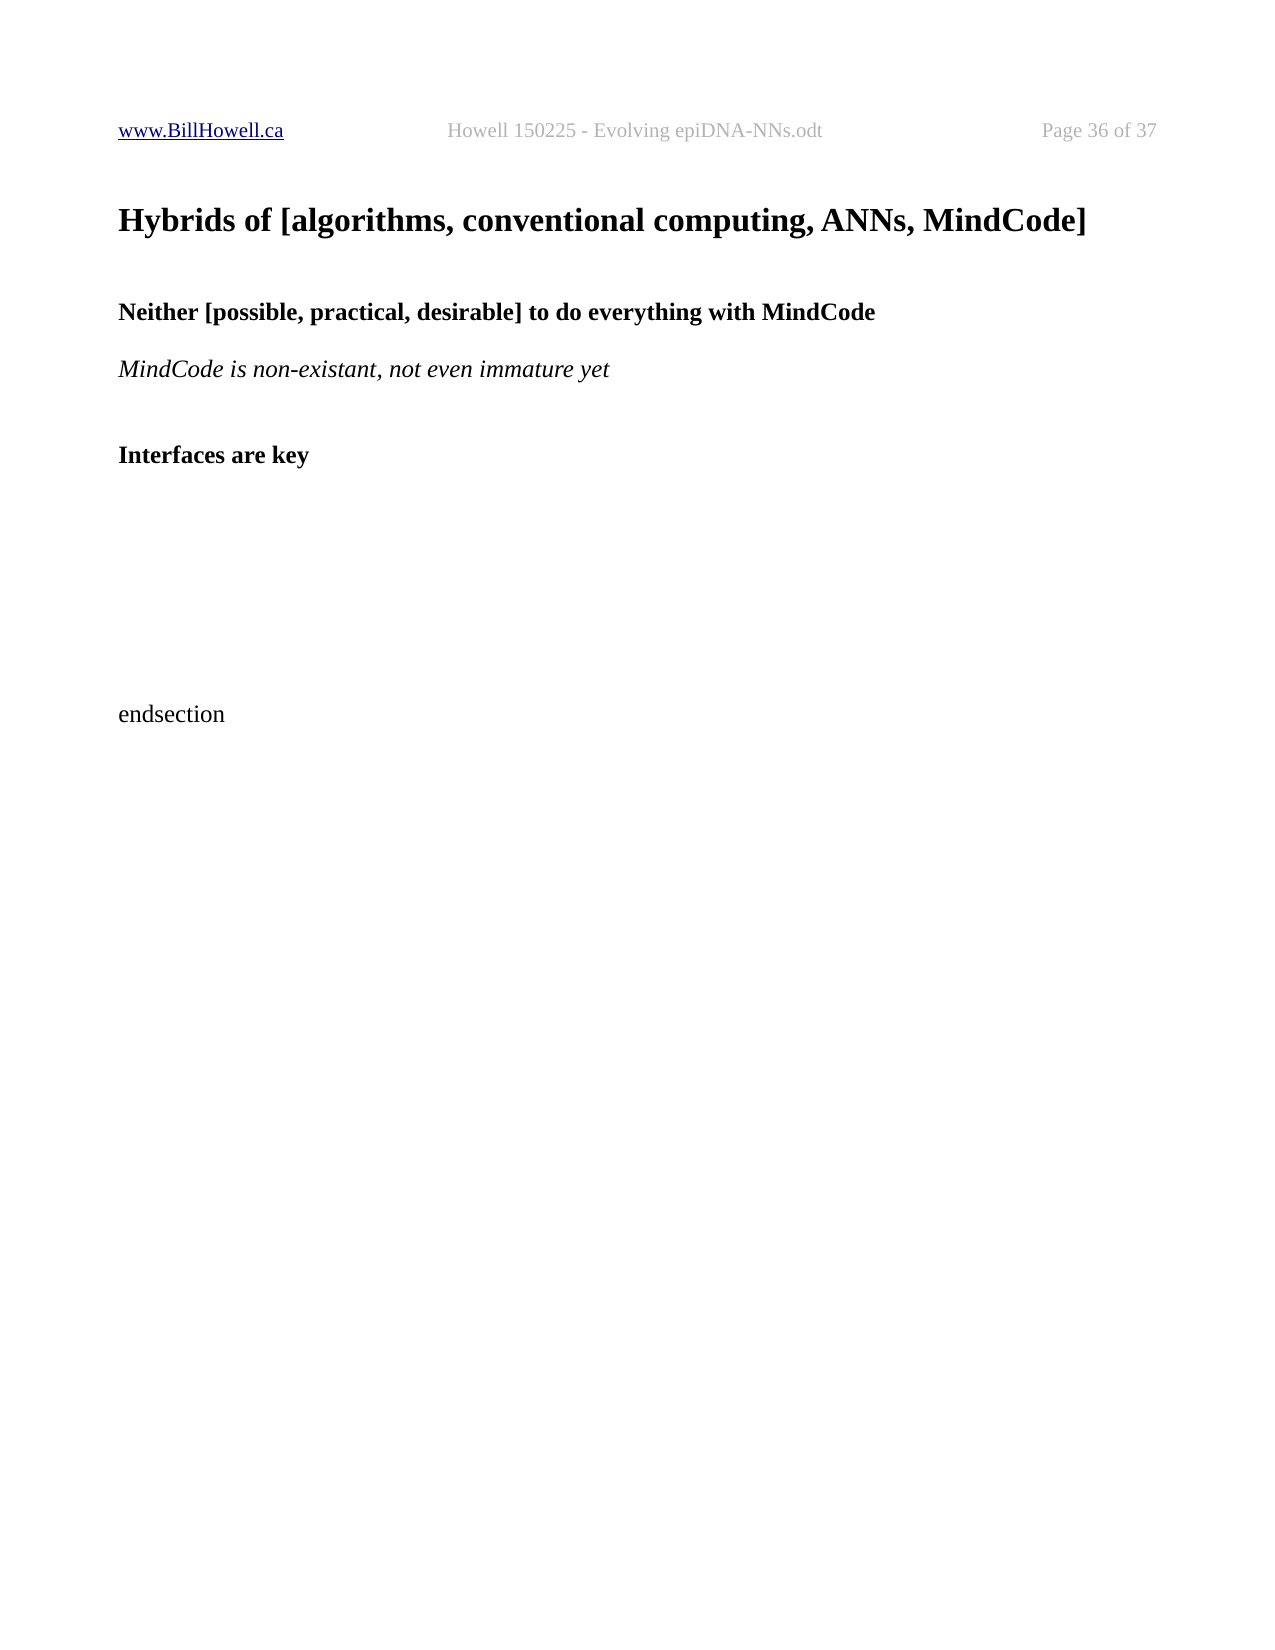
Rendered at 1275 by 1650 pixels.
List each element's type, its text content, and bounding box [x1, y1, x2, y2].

subtitle Hybrids of [algorithms, conventional computing, ANNs, MindCode] [118, 200, 1157, 239]
subtitle MindCode is non-existant, not even immature yet [118, 354, 1157, 383]
subtitle Interfaces are key [118, 440, 1157, 469]
subtitle Neither [possible, practical, desirable] to do everything with MindCode [118, 297, 1157, 325]
text endsection [118, 699, 1157, 728]
